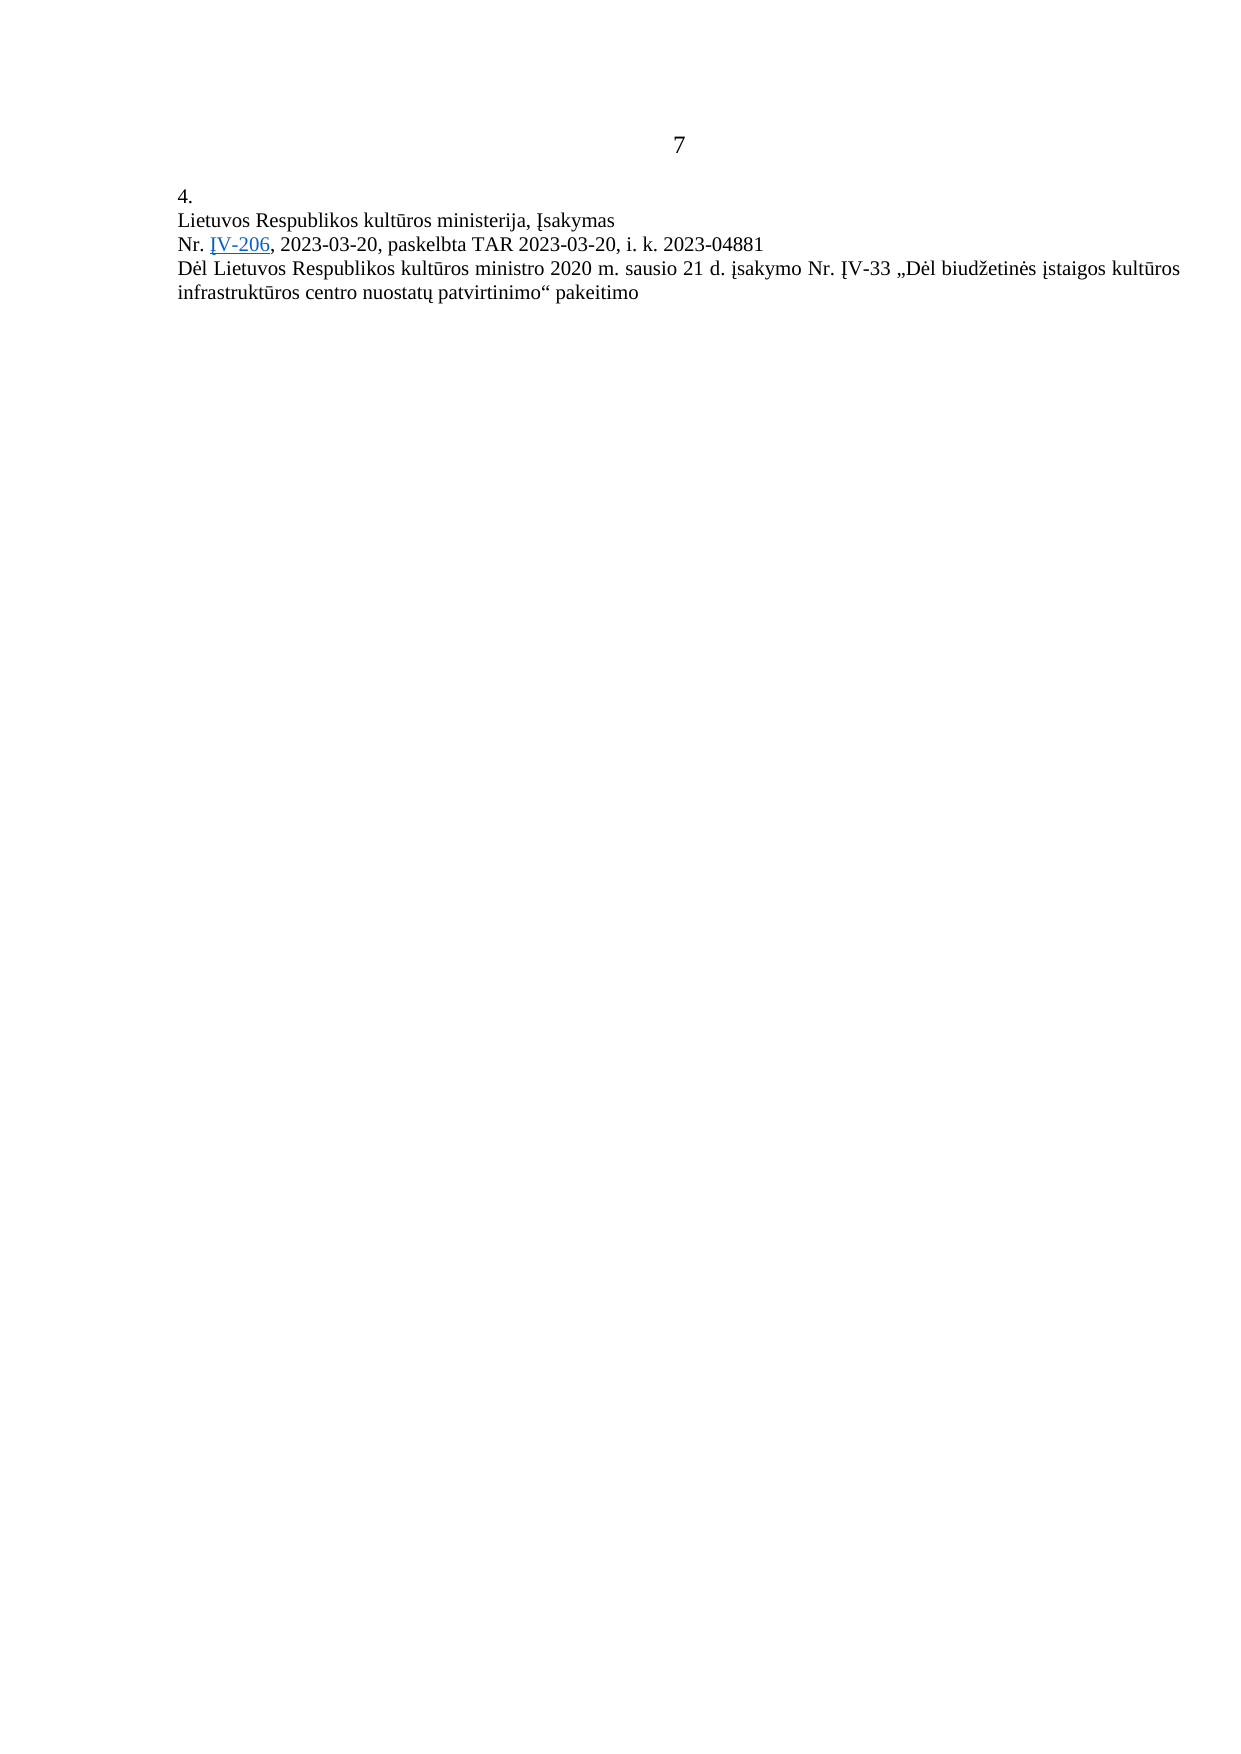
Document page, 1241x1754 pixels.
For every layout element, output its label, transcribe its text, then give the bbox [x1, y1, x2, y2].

text Dėl Lietuvos Respublikos kultūros ministro 2020 m. sausio 21 d. įsakymo Nr. ĮV-33 „Dėl biudžetinės įstaigos kultūros infrastruktūros centro nuostatų patvirtinimo“ pakeitimo [177, 256, 1181, 304]
text 4. [177, 184, 1181, 208]
text Nr. ĮV-206, 2023-03-20, paskelbta TAR 2023-03-20, i. k. 2023-04881 [177, 232, 1181, 256]
text Lietuvos Respublikos kultūros ministerija, Įsakymas [177, 208, 1181, 232]
